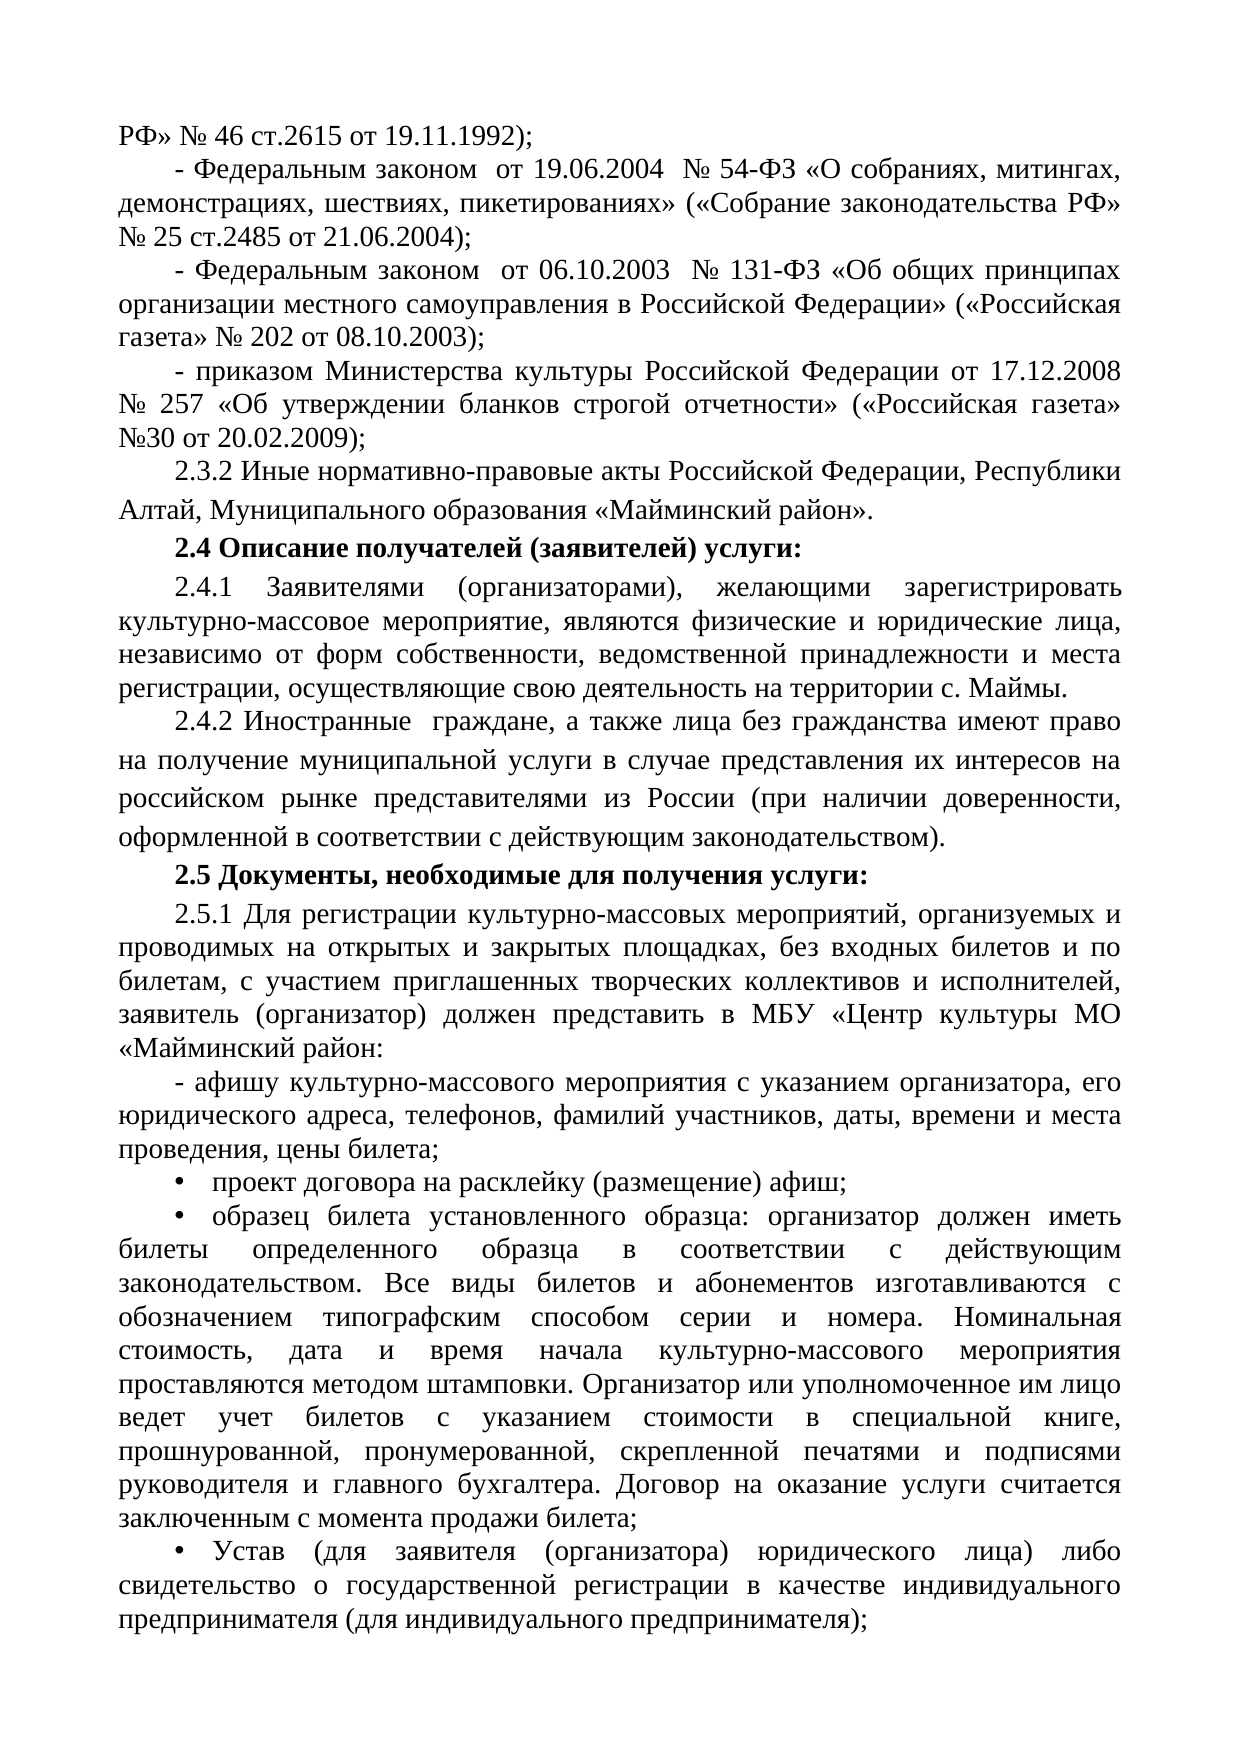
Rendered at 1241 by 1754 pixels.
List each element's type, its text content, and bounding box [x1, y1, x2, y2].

text 2.4 Описание получателей (заявителей) услуги: [118, 531, 1122, 564]
text - Федеральным законом от 19.06.2004 № 54-ФЗ «О собраниях, митингах, демонстрациях, шествиях, пикетированиях» («Собрание законодательства РФ» № 25 ст.2485 от 21.06.2004); [118, 152, 1122, 252]
text 2.4.2 Иностранные граждане, а также лица без гражданства имеют право на получение муниципальной услуги в случае представления их интересов на российском рынке представителями из России (при наличии доверенности, оформленной в соответствии с действующим законодательством). [118, 703, 1122, 852]
text 2.5.1 Для регистрации культурно-массовых мероприятий, организуемых и проводимых на открытых и закрытых площадках, без входных билетов и по билетам, с участием приглашенных творческих коллективов и исполнителей, заявитель (организатор) должен представить в МБУ «Центр культуры МО «Майминский район: [118, 896, 1122, 1064]
text - афишу культурно-массового мероприятия с указанием организатора, его юридического адреса, телефонов, фамилий участников, даты, времени и места проведения, цены билета; [118, 1064, 1122, 1164]
text 2.4.1 Заявителями (организаторами), желающими зарегистрировать культурно-массовое мероприятие, являются физические и юридические лица, независимо от форм собственности, ведомственной принадлежности и места регистрации, осуществляющие свою деятельность на территории с. Маймы. [118, 569, 1122, 703]
text - Федеральным законом от 06.10.2003 № 131-ФЗ «Об общих принципах организации местного самоуправления в Российской Федерации» («Российская газета» № 202 от 08.10.2003); [118, 252, 1122, 353]
text РФ» № 46 ст.2615 от 19.11.1992); [118, 118, 1122, 152]
list образец билета установленного образца: организатор должен иметь билеты определенного образца в соответствии с действующим законодательством. Все виды билетов и абонементов изготавливаются с обозначением типографским способом серии и номера. Номинальная стоимость, дата и время начала культурно-массового мероприятия проставляются методом штамповки. Организатор или уполномоченное им лицо ведет учет билетов с указанием стоимости в специальной книге, прошнурованной, пронумерованной, скрепленной печатями и подписями руководителя и главного бухгалтера. Договор на оказание услуги считается заключенным с момента продажи билета; [81, 1198, 1122, 1533]
text - приказом Министерства культуры Российской Федерации от 17.12.2008 № 257 «Об утверждении бланков строгой отчетности» («Российская газета» №30 от 20.02.2009); [118, 353, 1122, 453]
list проект договора на расклейку (размещение) афиш; [81, 1164, 1122, 1198]
text 2.3.2 Иные нормативно-правовые акты Российской Федерации, Республики Алтай, Муниципального образования «Майминский район». [118, 453, 1122, 526]
text 2.5 Документы, необходимые для получения услуги: [118, 857, 1122, 891]
list Устав (для заявителя (организатора) юридического лица) либо свидетельство о государственной регистрации в качестве индивидуального предпринимателя (для индивидуального предпринимателя); [81, 1533, 1122, 1634]
